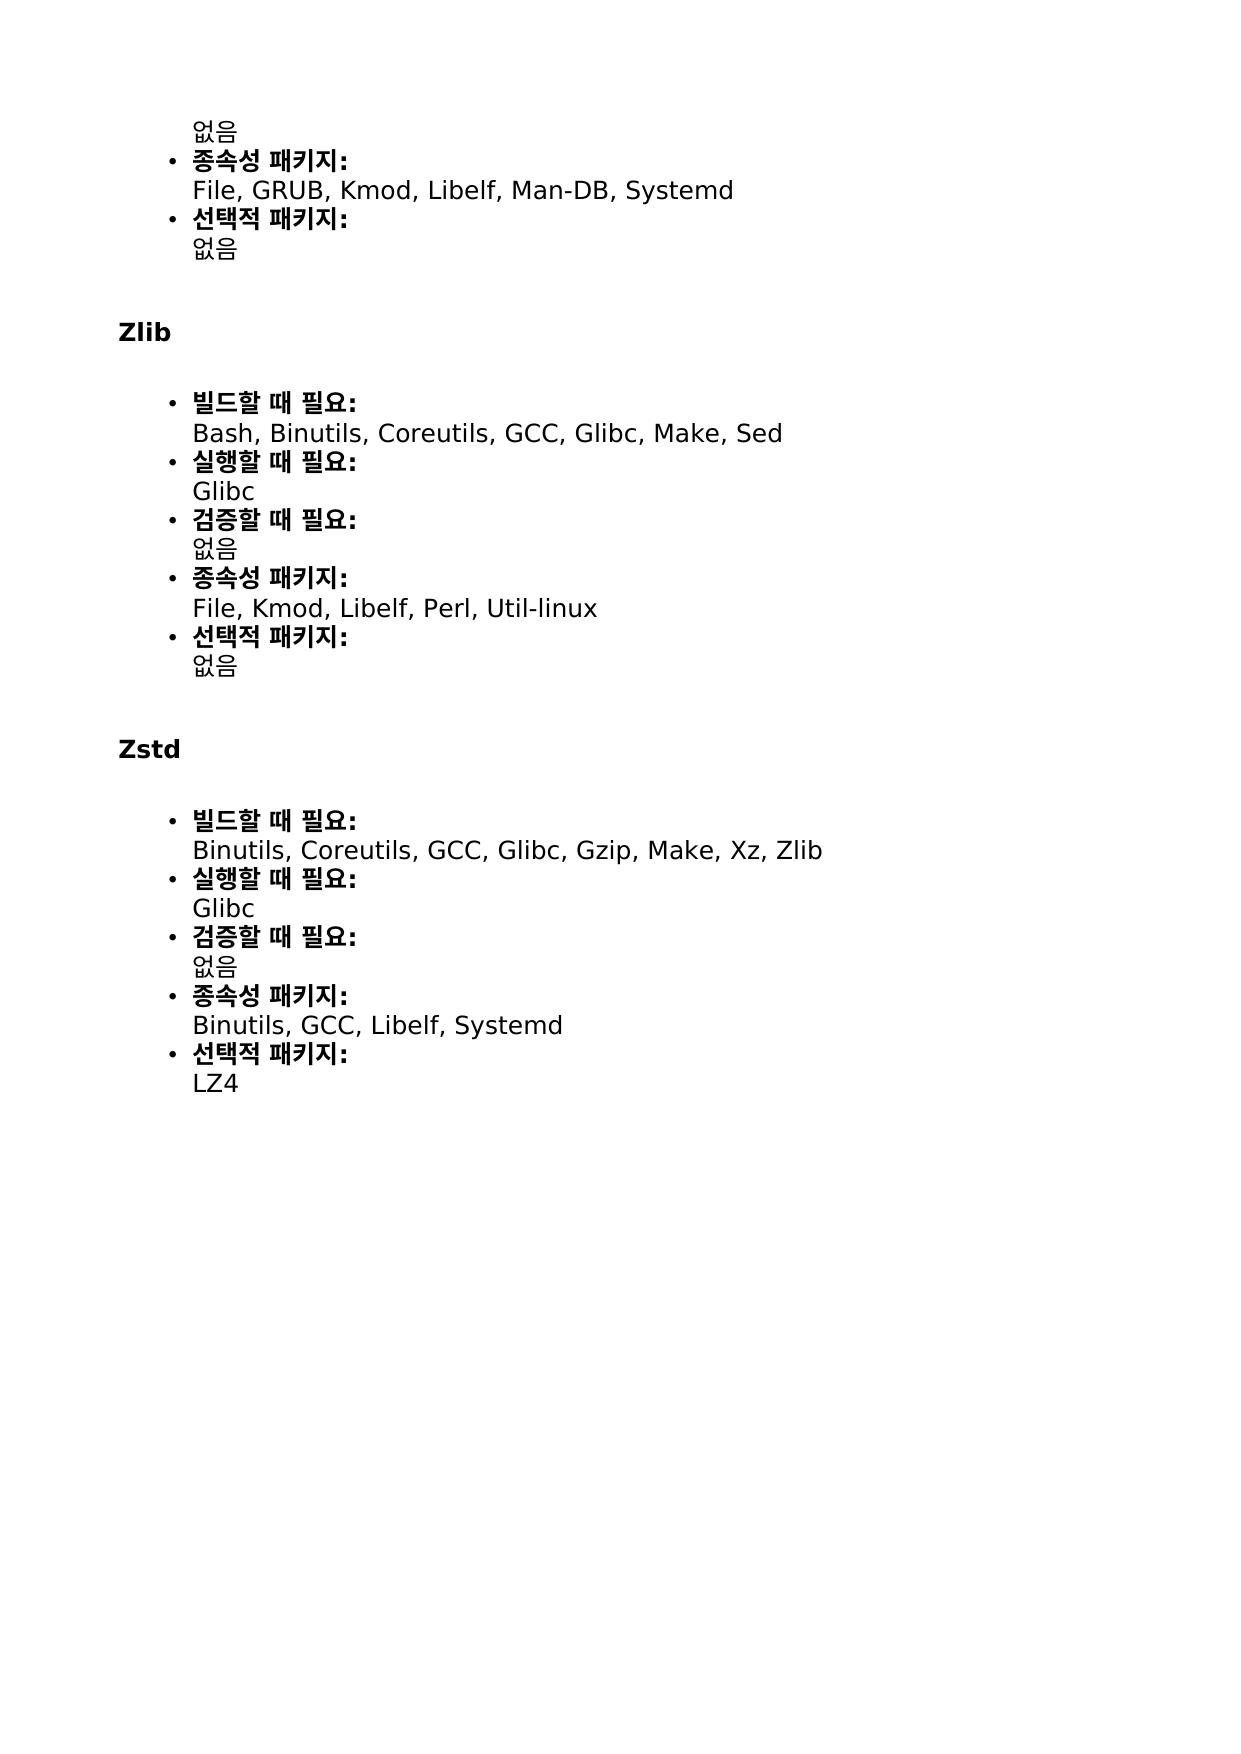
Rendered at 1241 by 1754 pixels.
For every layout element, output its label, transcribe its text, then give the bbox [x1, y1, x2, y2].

list 빌드할 때 필요: Bash, Binutils, Coreutils, GCC, Glibc, Make, Sed [177, 389, 1122, 448]
list 빌드할 때 필요: Binutils, Coreutils, GCC, Glibc, Gzip, Make, Xz, Zlib [177, 807, 1122, 865]
list 없음 [177, 118, 1122, 147]
list 종속성 패키지: Binutils, GCC, Libelf, Systemd [177, 982, 1122, 1040]
list 종속성 패키지: File, GRUB, Kmod, Libelf, Man-DB, Systemd [177, 147, 1122, 206]
subtitle Zstd [118, 736, 1122, 765]
list 선택적 패키지: 없음 [177, 623, 1122, 681]
list 검증할 때 필요: 없음 [177, 506, 1122, 564]
subtitle Zlib [118, 318, 1122, 348]
list 선택적 패키지: LZ4 [177, 1040, 1122, 1098]
list 선택적 패키지: 없음 [177, 206, 1122, 264]
list 검증할 때 필요: 없음 [177, 923, 1122, 982]
list 종속성 패키지: File, Kmod, Libelf, Perl, Util-linux [177, 564, 1122, 623]
list 실행할 때 필요: Glibc [177, 448, 1122, 506]
list 실행할 때 필요: Glibc [177, 865, 1122, 923]
